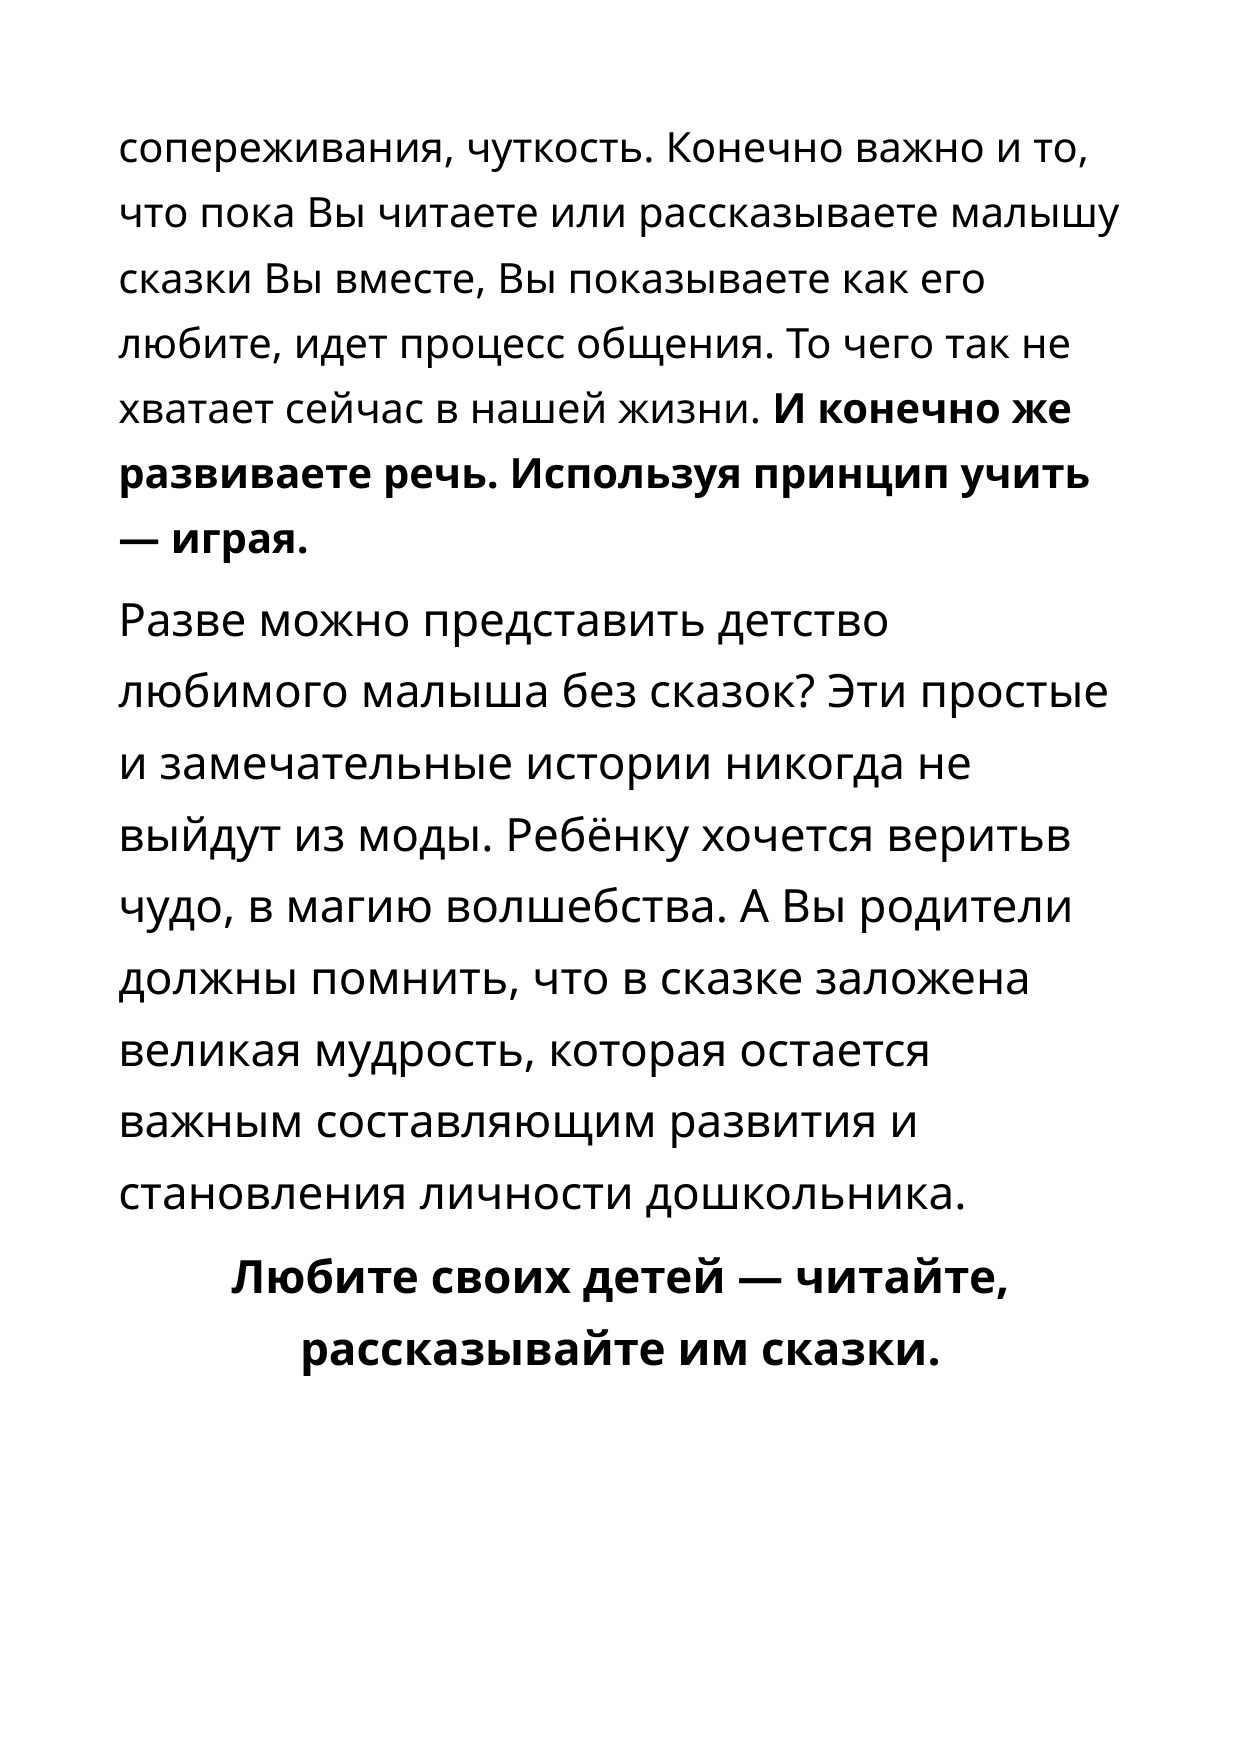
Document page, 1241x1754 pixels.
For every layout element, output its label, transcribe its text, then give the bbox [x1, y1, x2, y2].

text Разве можно представить детство любимого малыша без сказок? Эти простые и замечательные истории никогда не выйдут из моды. Ребёнку хочется веритьв чудо, в магию волшебства. А Вы родители должны помнить, что в сказке заложена великая мудрость, которая остается важным составляющим развития и становления личности дошкольника. [118, 587, 1122, 1223]
text Любите своих детей — читайте, рассказывайте им сказки. [118, 1244, 1122, 1379]
text сопереживания, чуткость. Конечно важно и то, что пока Вы читаете или рассказываете малышу сказки Вы вместе, Вы показываете как его любите, идет процесс общения. То чего так не хватает сейчас в нашей жизни. И конечно же развиваете речь. Используя принцип учить — играя. [118, 118, 1122, 566]
